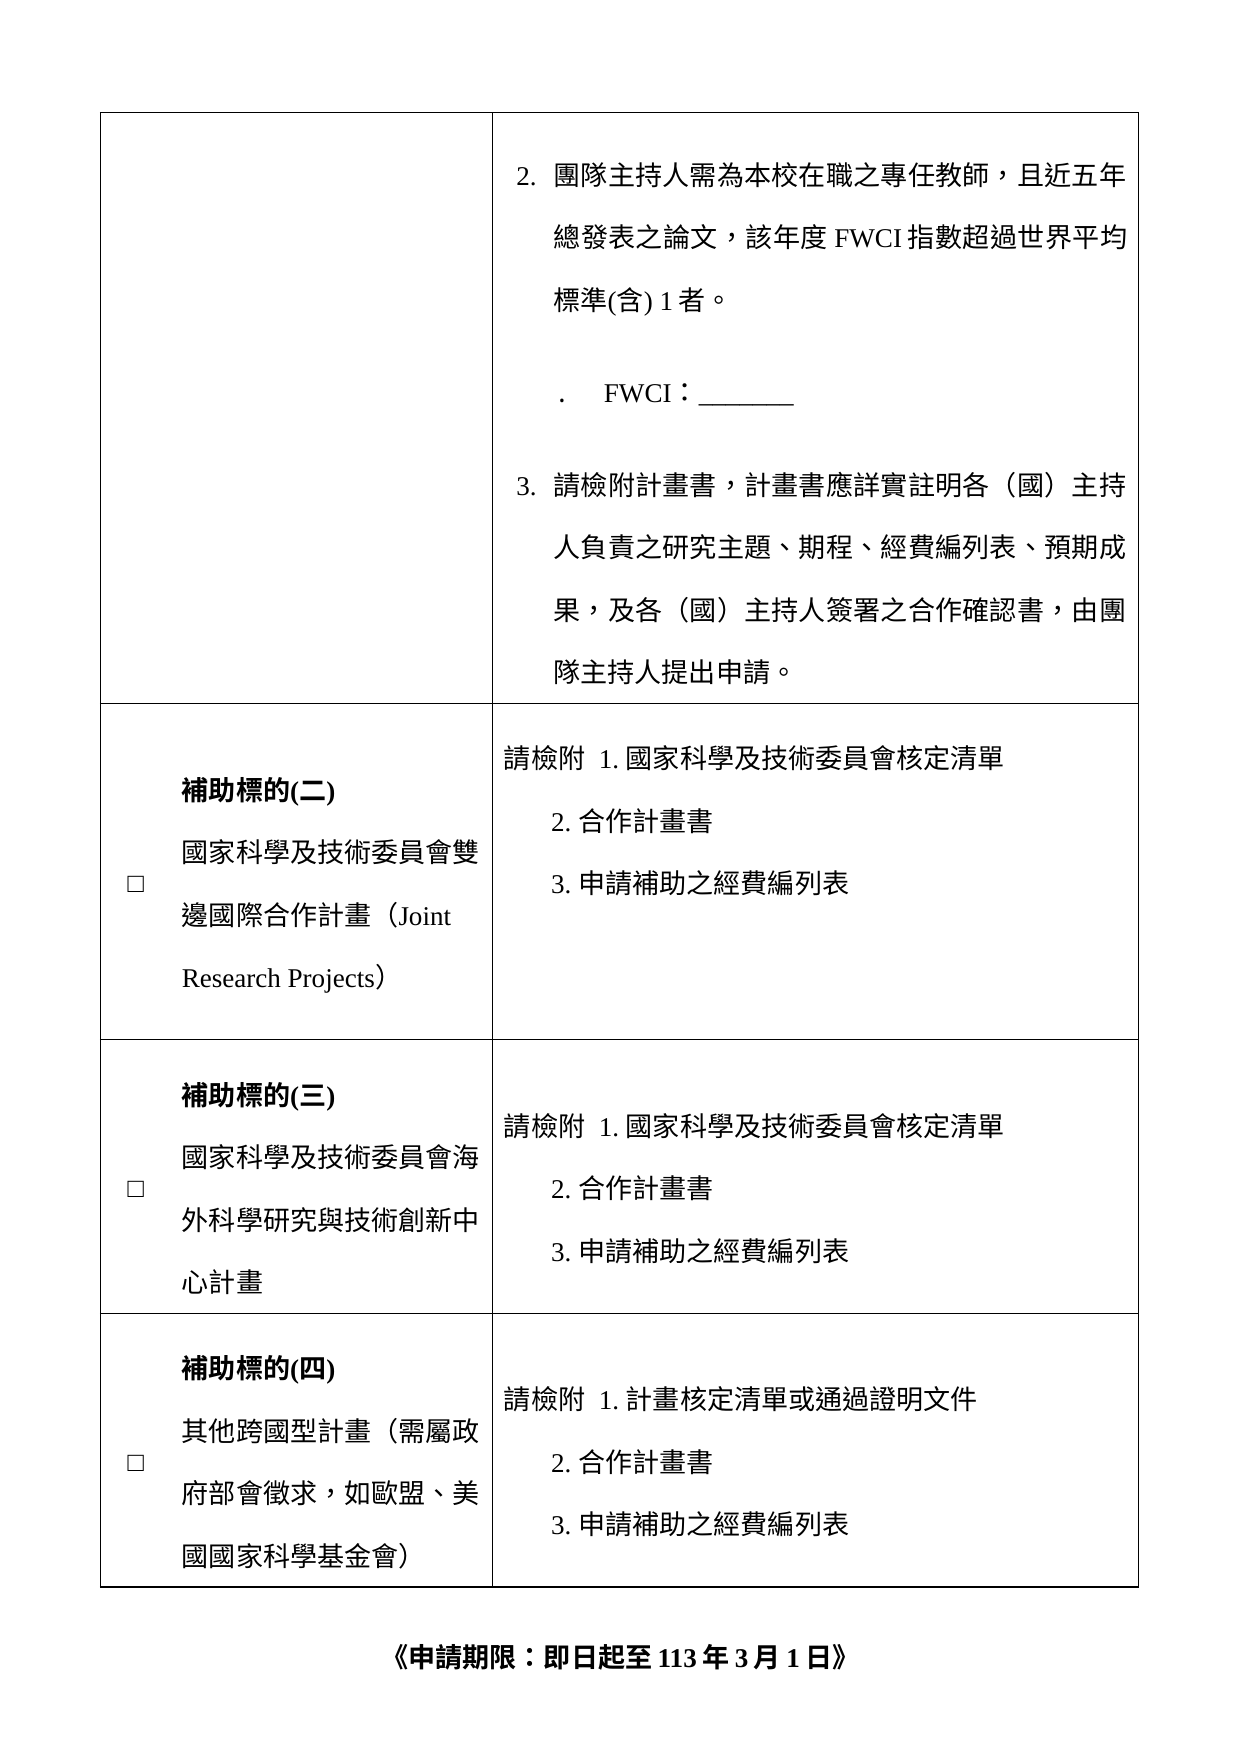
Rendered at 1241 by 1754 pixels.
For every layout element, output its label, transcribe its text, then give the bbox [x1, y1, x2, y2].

table_cell [170, 113, 492, 703]
table_cell 補助標的(三) 國家科學及技術委員會海外科學研究與技術創新中心計畫 [170, 1040, 492, 1313]
table_cell 請檢附 1. 國家科學及技術委員會核定清單 2. 合作計畫書 3. 申請補助之經費編列表 [493, 1040, 1138, 1313]
table_cell □ [101, 704, 170, 1039]
table_cell 請檢附 1. 計畫核定清單或通過證明文件 2. 合作計畫書 3. 申請補助之經費編列表 [493, 1314, 1138, 1586]
table_cell 請檢附 1. 國家科學及技術委員會核定清單 2. 合作計畫書 3. 申請補助之經費編列表 [493, 704, 1138, 1039]
table_cell □ [101, 1040, 170, 1313]
table_cell 補助標的(四) 其他跨國型計畫（需屬政府部會徵求，如歐盟、美國國家科學基金會） [170, 1314, 492, 1586]
table_cell [101, 113, 170, 703]
table_cell □ [101, 1314, 170, 1586]
table_cell 國內外團隊主持人及共同主持人應為三位(含)以上。 團隊主持人 姓名/職稱：________________________ 系所單位：_________________________ 共同主持人1 姓名/職稱：________________________ 系所單位：_________________________ 共同主持人2 姓名/職稱：________________________ 系所單位：_________________________ 《如超過3位主持人，請自行增加》 團隊主持人需為本校在職之專任教師，且近五年總發表之論文，該年度FWCI指數超過世界平均標準(含) 1者。 FWCI：_______ 請檢附計畫書，計畫書應詳實註明各（國）主持人負責之研究主題、期程、經費編列表、預期成果，及各（國）主持人簽署之合作確認書，由團隊主持人提出申請。 [493, 113, 1138, 703]
table_cell 補助標的(二) 國家科學及技術委員會雙邊國際合作計畫（Joint Research Projects） [170, 704, 492, 1039]
